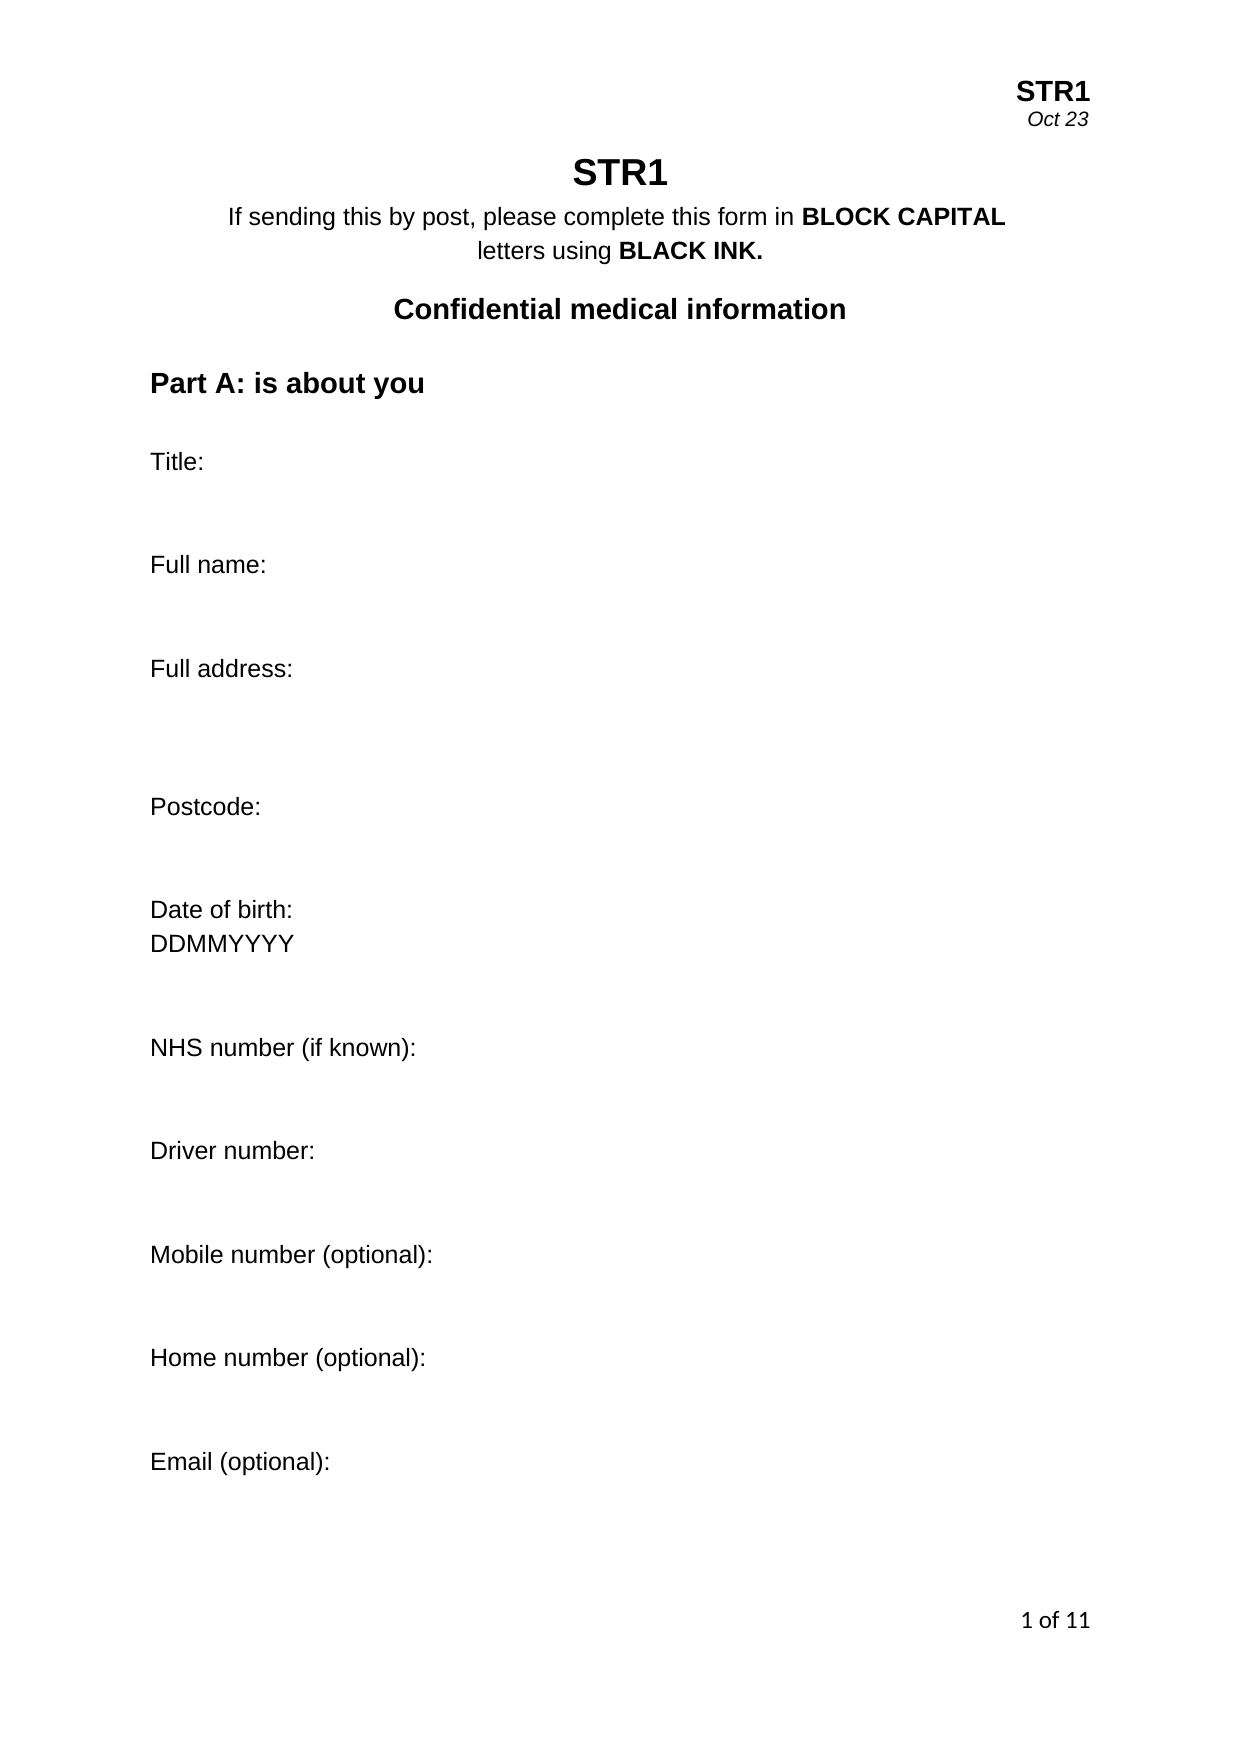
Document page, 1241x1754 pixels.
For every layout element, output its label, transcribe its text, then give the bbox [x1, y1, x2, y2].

text Part A: is about you [150, 366, 1090, 400]
text Postcode: [150, 792, 1090, 820]
text Driver number: [150, 1136, 1090, 1165]
text Email (optional): [150, 1447, 1090, 1475]
text Date of birth: DDMMYYYY [150, 895, 1090, 958]
text If sending this by post, please complete this form in BLOCK CAPITAL letters using BLACK INK. [150, 202, 1090, 265]
text Full address: [150, 654, 1090, 682]
text NHS number (if known): [150, 1033, 1090, 1062]
text Home number (optional): [150, 1343, 1090, 1372]
text Full name: [150, 550, 1090, 579]
text Mobile number (optional): [150, 1240, 1090, 1268]
text Title: [150, 447, 1090, 476]
text Confidential medical information [150, 271, 1090, 325]
text STR1 [150, 150, 1090, 193]
